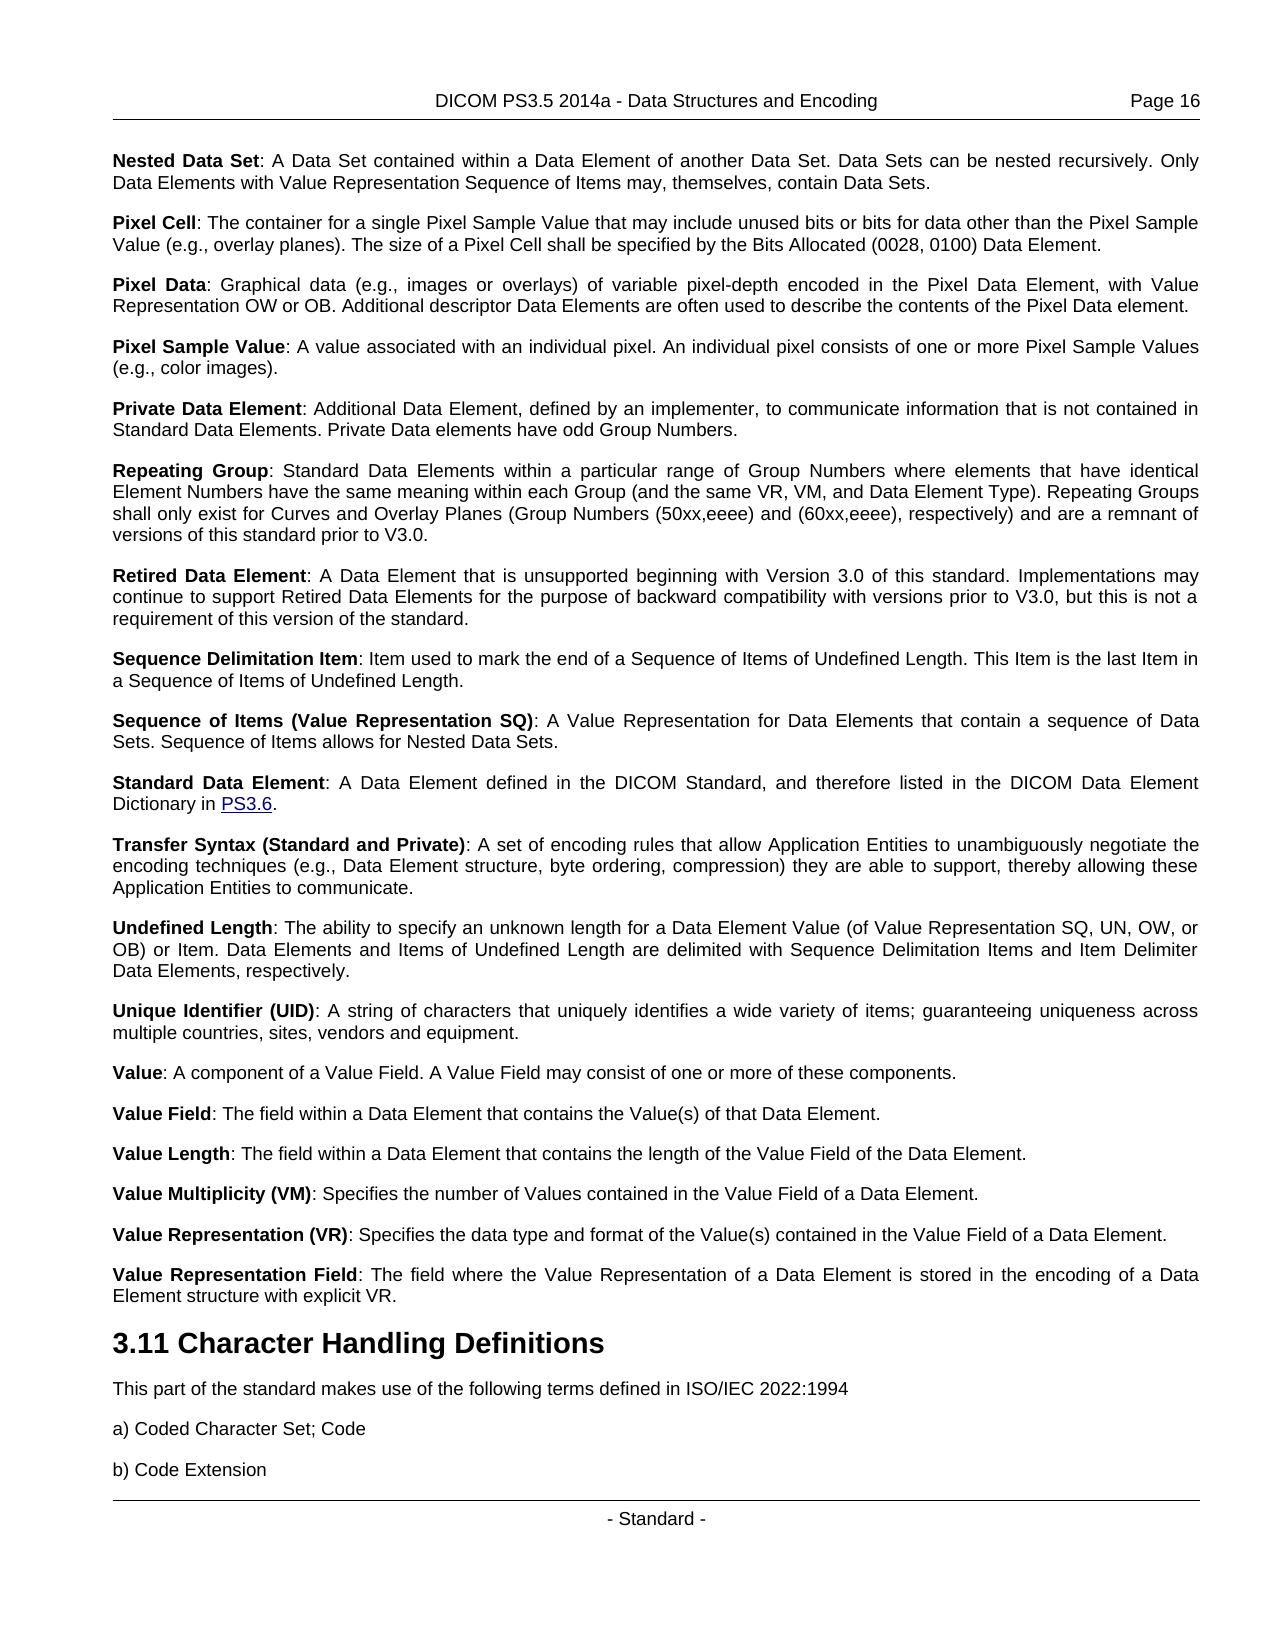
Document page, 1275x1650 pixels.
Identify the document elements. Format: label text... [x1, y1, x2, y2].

text Pixel Data: Graphical data (e.g., images or overlays) of variable pixel-depth encoded in the Pixel Data Element, with Value Representation OW or OB. Additional descriptor Data Elements are often used to describe the contents of the Pixel Data element. [112, 274, 1200, 317]
text Transfer Syntax (Standard and Private): A set of encoding rules that allow Application Entities to unambiguously negotiate the encoding techniques (e.g., Data Element structure, byte ordering, compression) they are able to support, thereby allowing these Application Entities to communicate. [112, 833, 1200, 898]
text Value Length: The field within a Data Element that contains the length of the Value Field of the Data Element. [112, 1143, 1200, 1164]
text b) Code Extension [112, 1458, 1200, 1480]
text Private Data Element: Additional Data Element, defined by an implementer, to communicate information that is not contained in Standard Data Elements. Private Data elements have odd Group Numbers. [112, 397, 1200, 441]
text Value Multiplicity (VM): Specifies the number of Values contained in the Value Field of a Data Element. [112, 1183, 1200, 1205]
text Sequence of Items (Value Representation SQ): A Value Representation for Data Elements that contain a sequence of Data Sets. Sequence of Items allows for Nested Data Sets. [112, 710, 1200, 753]
text Pixel Sample Value: A value associated with an individual pixel. An individual pixel consists of one or more Pixel Sample Values (e.g., color images). [112, 336, 1200, 379]
text Retired Data Element: A Data Element that is unsupported beginning with Version 3.0 of this standard. Implementations may continue to support Retired Data Elements for the purpose of backward compatibility with versions prior to V3.0, but this is not a requirement of this version of the standard. [112, 564, 1200, 629]
text Sequence Delimitation Item: Item used to mark the end of a Sequence of Items of Undefined Length. This Item is the last Item in a Sequence of Items of Undefined Length. [112, 648, 1200, 691]
text Value Field: The field within a Data Element that contains the Value(s) of that Data Element. [112, 1102, 1200, 1124]
text Pixel Cell: The container for a single Pixel Sample Value that may include unused bits or bits for data other than the Pixel Sample Value (e.g., overlay planes). The size of a Pixel Cell shall be specified by the Bits Allocated (0028, 0100) Data Element. [112, 212, 1200, 255]
text Value Representation Field: The field where the Value Representation of a Data Element is stored in the encoding of a Data Element structure with explicit VR. [112, 1264, 1200, 1307]
text This part of the standard makes use of the following terms defined in ISO/IEC 2022:1994 [112, 1378, 1200, 1399]
text Repeating Group: Standard Data Elements within a particular range of Group Numbers where elements that have identical Element Numbers have the same meaning within each Group (and the same VR, VM, and Data Element Type). Repeating Groups shall only exist for Curves and Overlay Planes (Group Numbers (50xx,eeee) and (60xx,eeee), respectively) and are a remnant of versions of this standard prior to V3.0. [112, 459, 1200, 546]
text a) Coded Character Set; Code [112, 1418, 1200, 1440]
text Value Representation (VR): Specifies the data type and format of the Value(s) contained in the Value Field of a Data Element. [112, 1223, 1200, 1245]
text Standard Data Element: A Data Element defined in the DICOM Standard, and therefore listed in the DICOM Data Element Dictionary in PS3.6. [112, 772, 1200, 815]
text 3.11 Character Handling Definitions [112, 1326, 1200, 1359]
text Unique Identifier (UID): A string of characters that uniquely identifies a wide variety of items; guaranteeing uniqueness across multiple countries, sites, vendors and equipment. [112, 1000, 1200, 1043]
text Undefined Length: The ability to specify an unknown length for a Data Element Value (of Value Representation SQ, UN, OW, or OB) or Item. Data Elements and Items of Undefined Length are delimited with Sequence Delimitation Items and Item Delimiter Data Elements, respectively. [112, 917, 1200, 982]
text Value: A component of a Value Field. A Value Field may consist of one or more of these components. [112, 1062, 1200, 1084]
text Nested Data Set: A Data Set contained within a Data Element of another Data Set. Data Sets can be nested recursively. Only Data Elements with Value Representation Sequence of Items may, themselves, contain Data Sets. [112, 150, 1200, 193]
